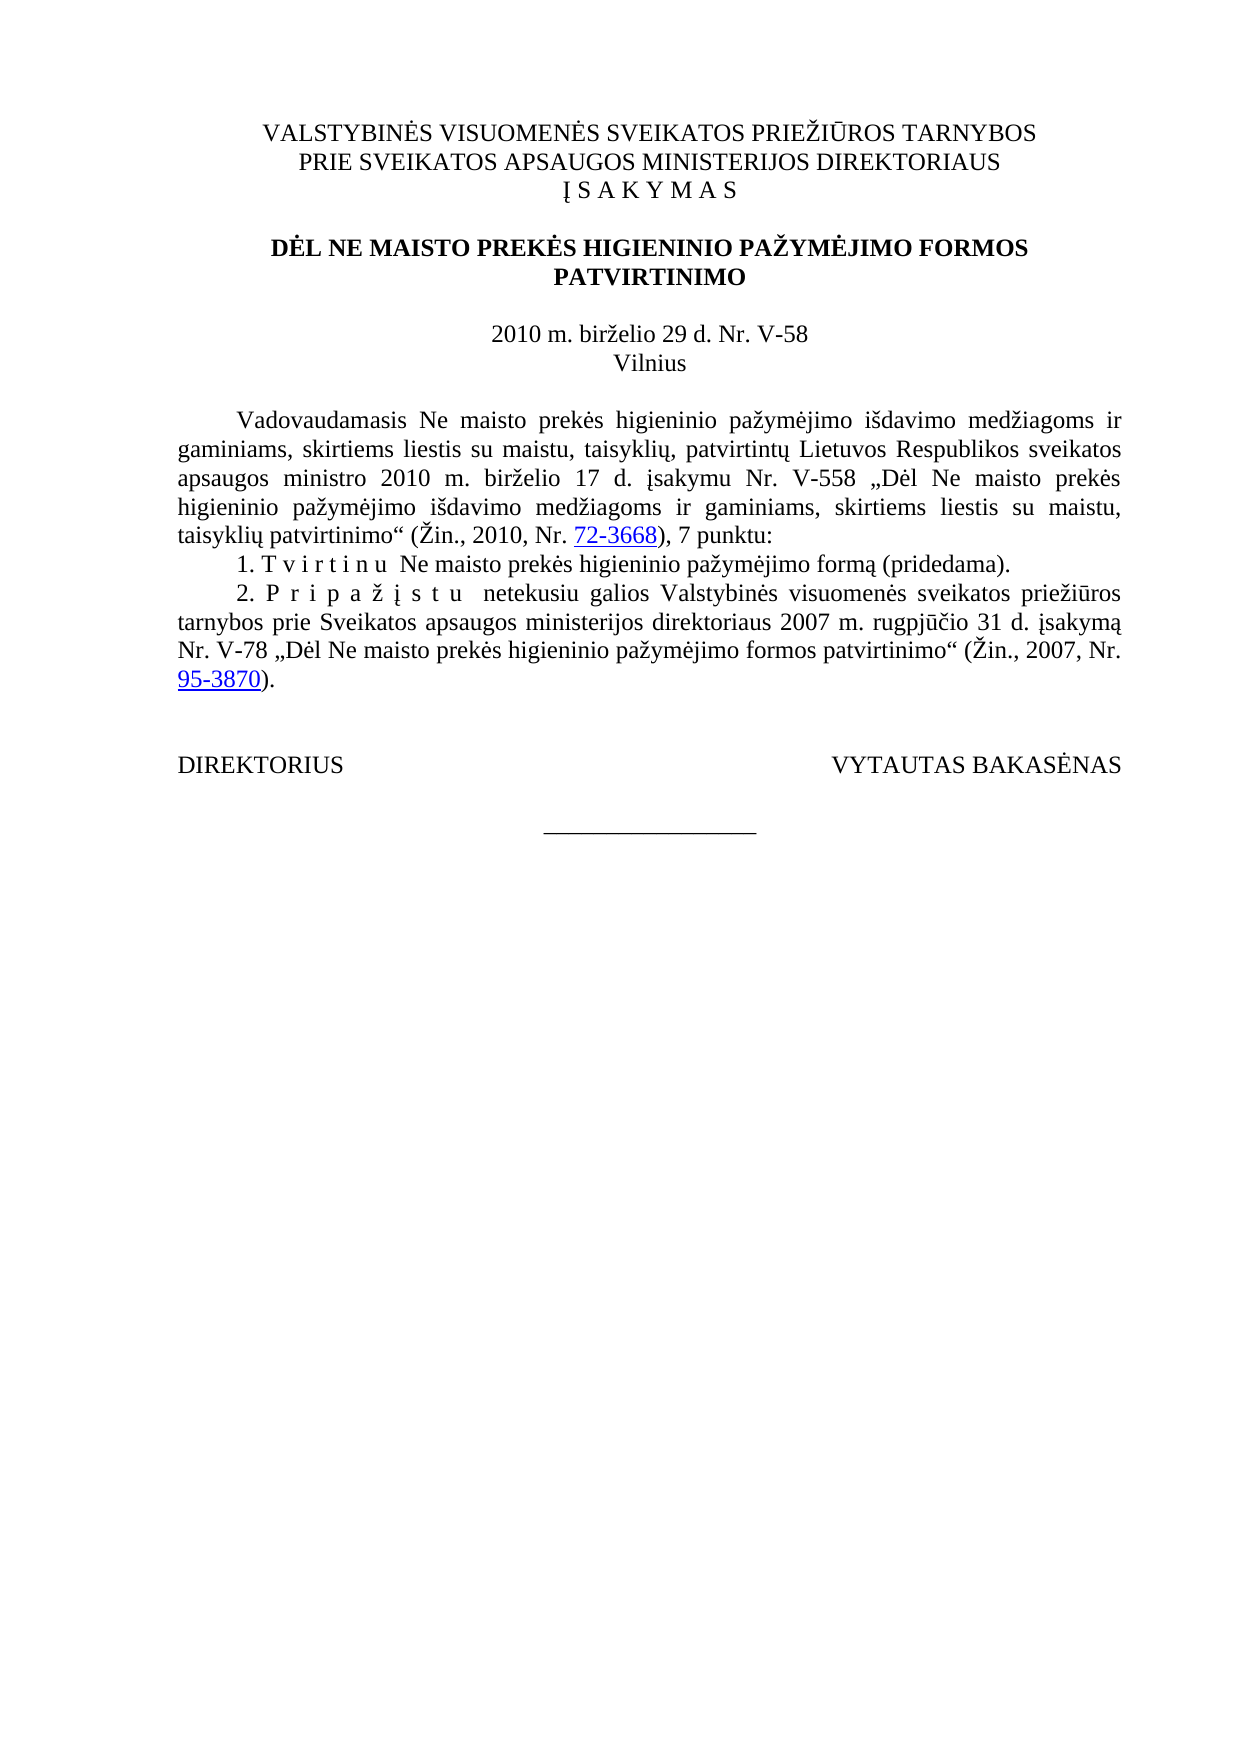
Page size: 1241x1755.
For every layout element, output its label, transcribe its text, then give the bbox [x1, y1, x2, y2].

text 1. T v i r t i n u Ne maisto prekės higieninio pažymėjimo formą (pridedama). [177, 549, 1122, 578]
text Direktorius Vytautas Bakasėnas [177, 751, 1122, 779]
text VALSTYBINĖS VISUOMENĖS SVEIKATOS PRIEŽIŪROS TARNYBOS [177, 118, 1122, 147]
text Vadovaudamasis Ne maisto prekės higieninio pažymėjimo išdavimo medžiagoms ir gaminiams, skirtiems liestis su maistu, taisyklių, patvirtintų Lietuvos Respublikos sveikatos apsaugos ministro 2010 m. birželio 17 d. įsakymu Nr. V-558 „Dėl Ne maisto prekės higieninio pažymėjimo išdavimo medžiagoms ir gaminiams, skirtiems liestis su maistu, taisyklių patvirtinimo“ (Žin., 2010, Nr. 72-3668), 7 punktu: [177, 406, 1122, 549]
text _________________ [177, 808, 1122, 837]
text 2010 m. birželio 29 d. Nr. V-58 [177, 319, 1122, 348]
text PRIE SVEIKATOS APSAUGOS MINISTERIJOS DIREKTORIAUS [177, 147, 1122, 176]
text Į S A K Y M A S [177, 176, 1122, 204]
text 2. P r i p a ž į s t u netekusiu galios Valstybinės visuomenės sveikatos priežiūros tarnybos prie Sveikatos apsaugos ministerijos direktoriaus 2007 m. rugpjūčio 31 d. įsakymą Nr. V-78 „Dėl Ne maisto prekės higieninio pažymėjimo formos patvirtinimo“ (Žin., 2007, Nr. 95-3870). [177, 578, 1122, 693]
text DĖL NE MAISTO PREKĖS HIGIENINIo PAŽYMĖJIMo FORMOS PATVIRTINIMO [177, 233, 1122, 291]
text Vilnius [177, 348, 1122, 377]
